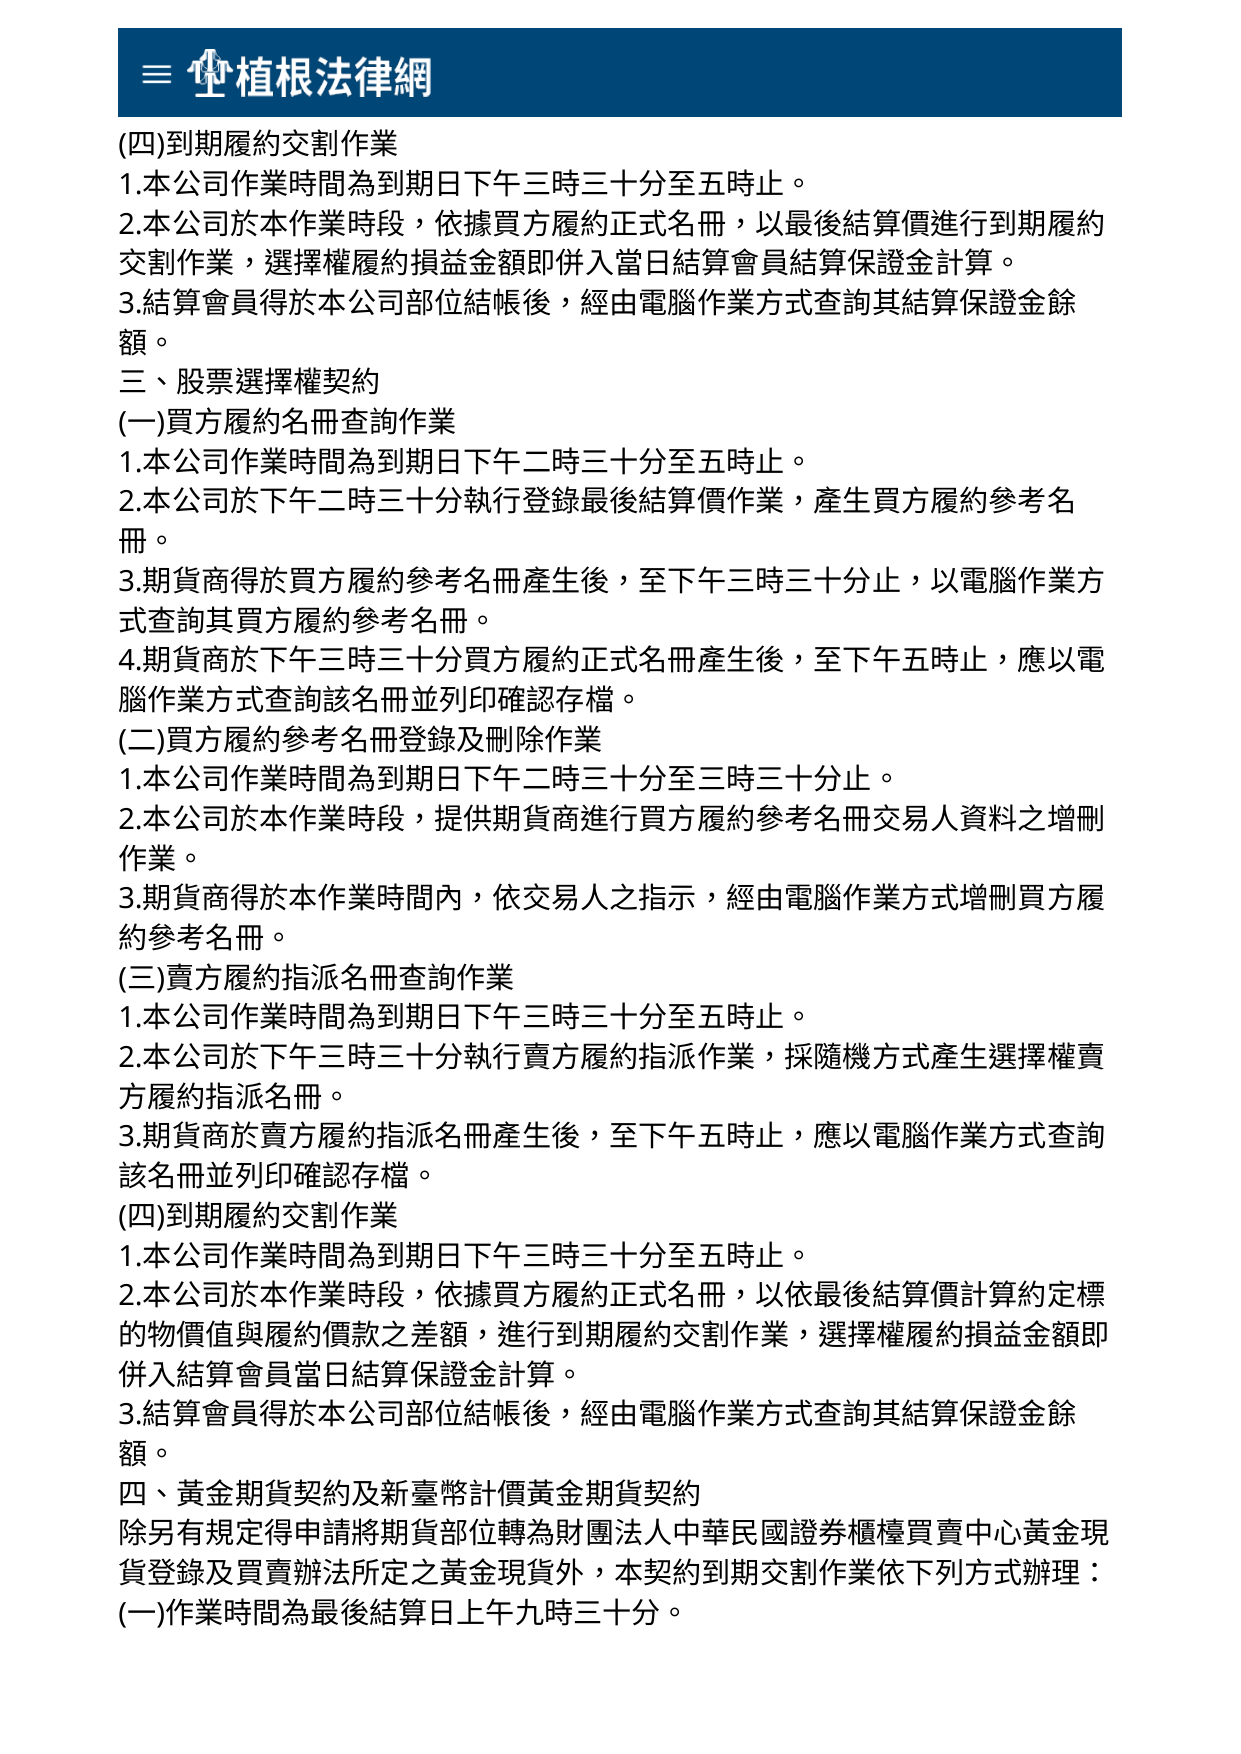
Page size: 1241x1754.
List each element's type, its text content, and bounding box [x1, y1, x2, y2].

picture [118, 28, 1122, 117]
text 1.本公司作業時間為到期日下午三時三十分至五時止。 [118, 163, 1122, 203]
text (四)到期履約交割作業 [118, 1195, 1122, 1235]
text 3.期貨商得於買方履約參考名冊產生後，至下午三時三十分止，以電腦作業方式查詢其買方履約參考名冊。 [118, 560, 1122, 639]
text 2.本公司於本作業時段，提供期貨商進行買方履約參考名冊交易人資料之增刪作業。 [118, 798, 1122, 878]
text 3.結算會員得於本公司部位結帳後，經由電腦作業方式查詢其結算保證金餘額。 [118, 282, 1122, 362]
text 3.期貨商得於本作業時間內，依交易人之指示，經由電腦作業方式增刪買方履約參考名冊。 [118, 878, 1122, 957]
text 2.本公司於本作業時段，依據買方履約正式名冊，以最後結算價進行到期履約交割作業，選擇權履約損益金額即併入當日結算會員結算保證金計算。 [118, 203, 1122, 282]
text 除另有規定得申請將期貨部位轉為財團法人中華民國證券櫃檯買賣中心黃金現貨登錄及買賣辦法所定之黃金現貨外，本契約到期交割作業依下列方式辦理： [118, 1513, 1122, 1592]
text 四、黃金期貨契約及新臺幣計價黃金期貨契約 [118, 1473, 1122, 1513]
text 1.本公司作業時間為到期日下午二時三十分至五時止。 [118, 441, 1122, 481]
text 2.本公司於下午三時三十分執行賣方履約指派作業，採隨機方式產生選擇權賣方履約指派名冊。 [118, 1036, 1122, 1116]
text 4.期貨商於下午三時三十分買方履約正式名冊產生後，至下午五時止，應以電腦作業方式查詢該名冊並列印確認存檔。 [118, 639, 1122, 719]
text (三)賣方履約指派名冊查詢作業 [118, 957, 1122, 997]
text (一)買方履約名冊查詢作業 [118, 401, 1122, 441]
text 三、股票選擇權契約 [118, 362, 1122, 401]
text (四)到期履約交割作業 [118, 123, 1122, 163]
text 1.本公司作業時間為到期日下午三時三十分至五時止。 [118, 1235, 1122, 1274]
text (一)作業時間為最後結算日上午九時三十分。 [118, 1592, 1122, 1632]
text 3.期貨商於賣方履約指派名冊產生後，至下午五時止，應以電腦作業方式查詢該名冊並列印確認存檔。 [118, 1116, 1122, 1195]
text 3.結算會員得於本公司部位結帳後，經由電腦作業方式查詢其結算保證金餘額。 [118, 1393, 1122, 1473]
text 1.本公司作業時間為到期日下午三時三十分至五時止。 [118, 997, 1122, 1036]
text (二)買方履約參考名冊登錄及刪除作業 [118, 719, 1122, 758]
text 2.本公司於下午二時三十分執行登錄最後結算價作業，產生買方履約參考名冊。 [118, 481, 1122, 560]
text 2.本公司於本作業時段，依據買方履約正式名冊，以依最後結算價計算約定標的物價值與履約價款之差額，進行到期履約交割作業，選擇權履約損益金額即併入結算會員當日結算保證金計算。 [118, 1274, 1122, 1393]
text 1.本公司作業時間為到期日下午二時三十分至三時三十分止。 [118, 758, 1122, 798]
